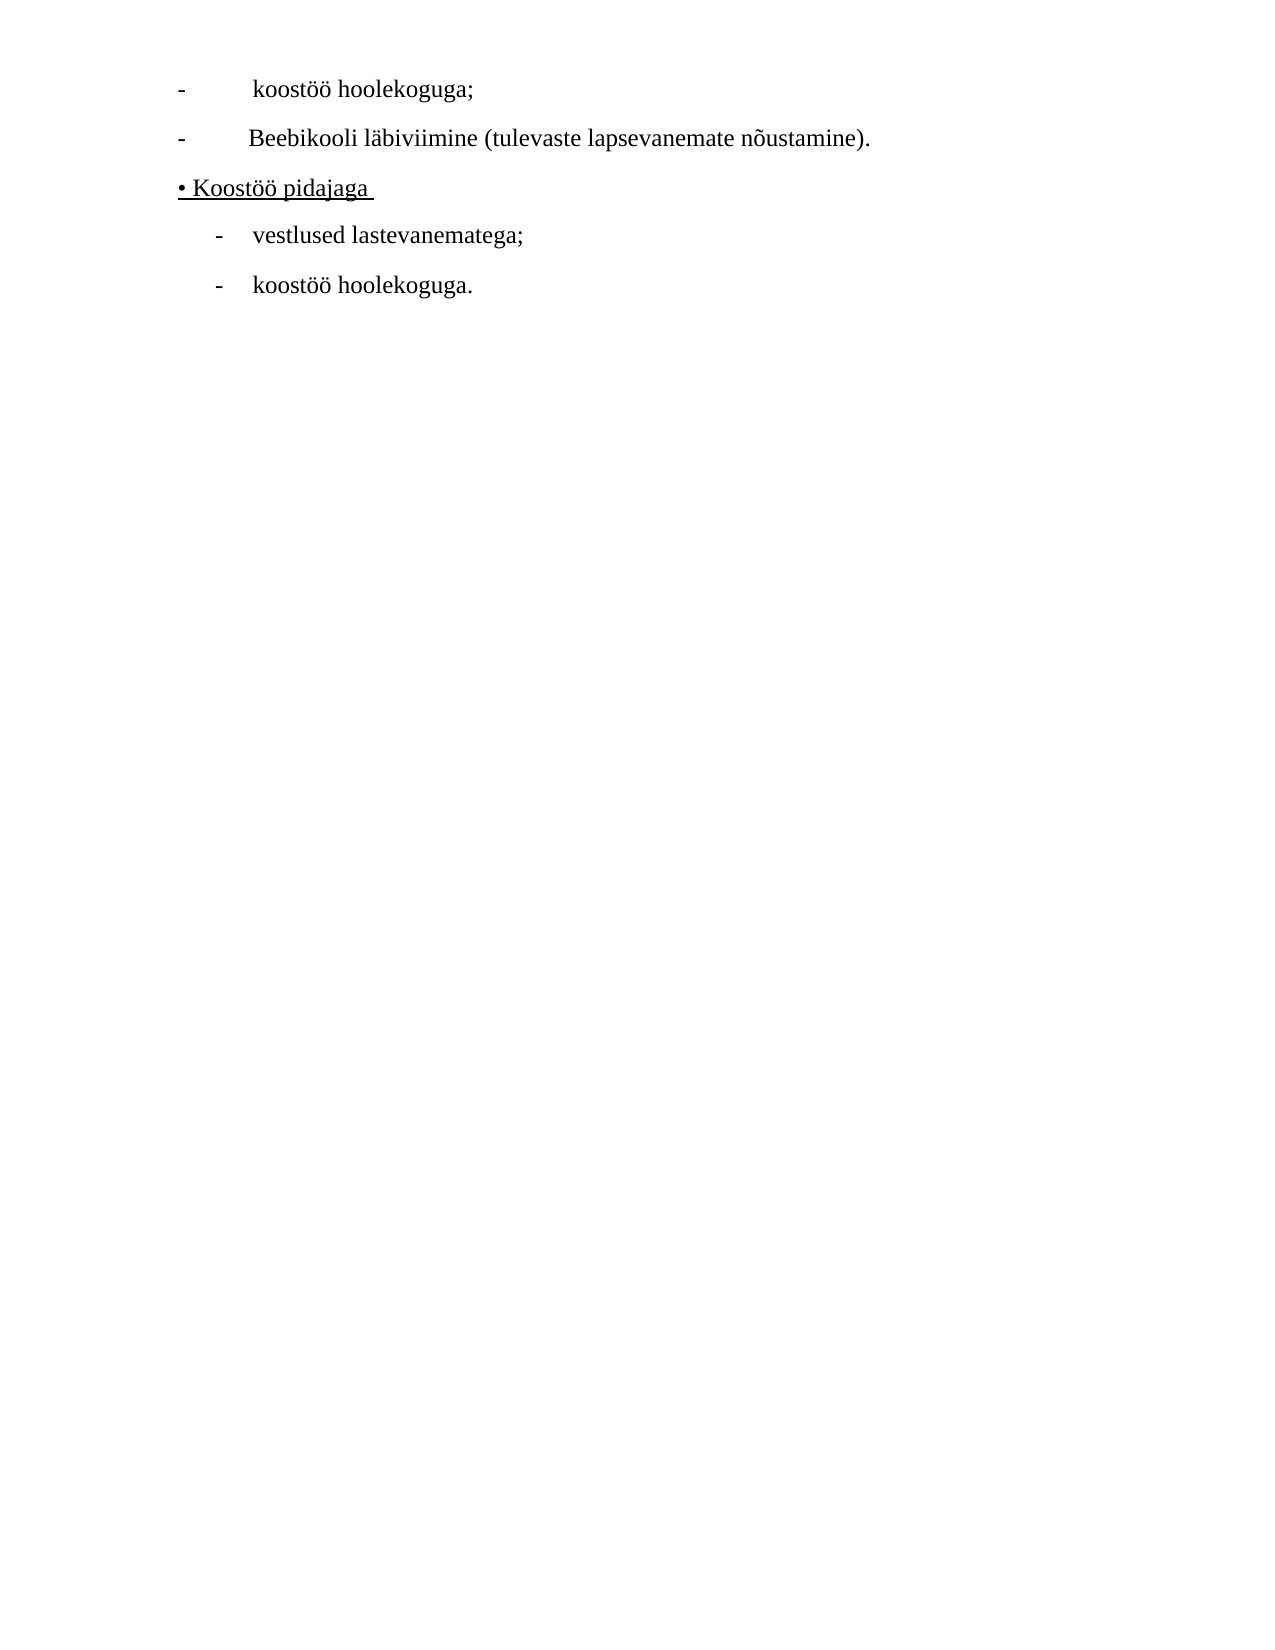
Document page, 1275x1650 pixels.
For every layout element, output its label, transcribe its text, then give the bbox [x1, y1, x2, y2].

text - Beebikooli läbiviimine (tulevaste lapsevanemate nõustamine). [177, 123, 1186, 152]
text - koostöö hoolekoguga; [177, 74, 1186, 103]
list vestlused lastevanematega; [215, 221, 1186, 249]
list koostöö hoolekoguga. [215, 270, 1186, 299]
text • Koostöö pidajaga [177, 173, 1186, 202]
